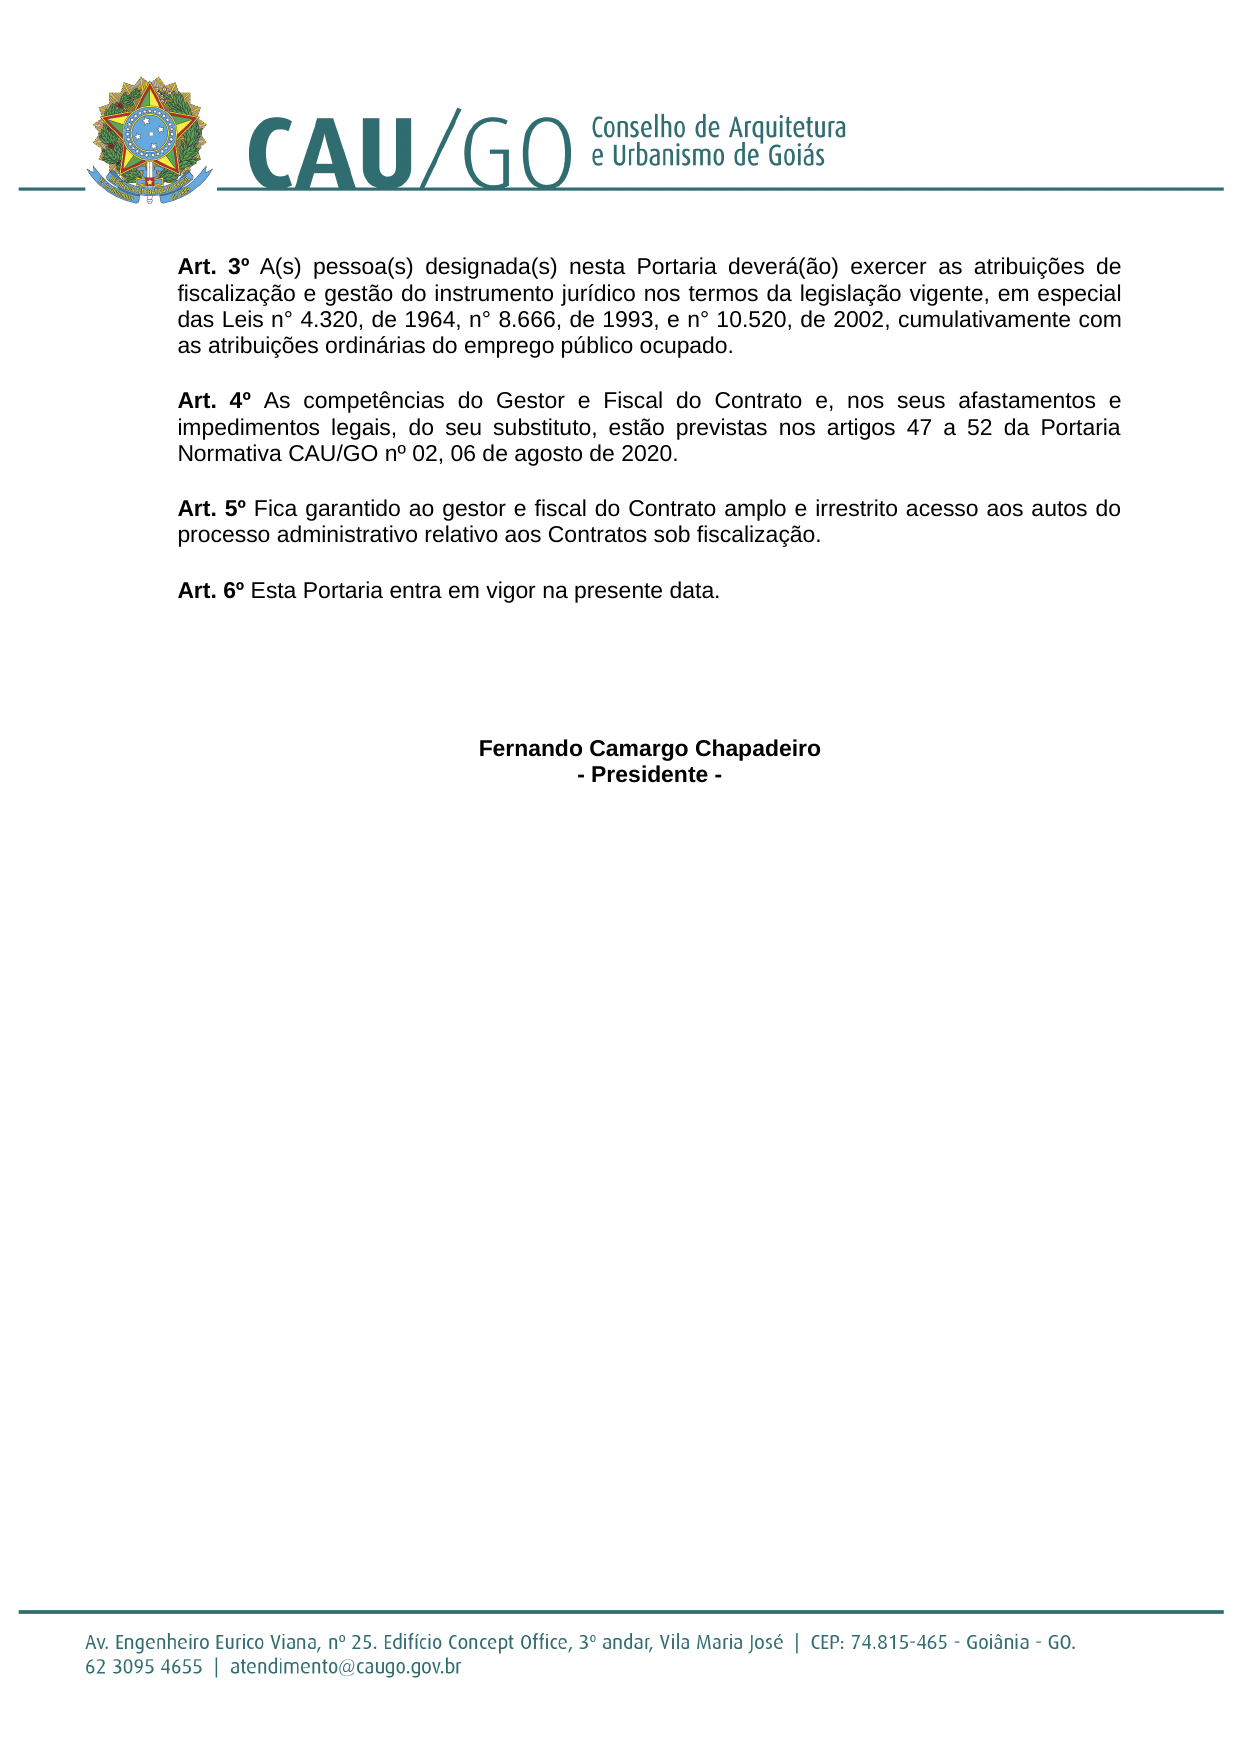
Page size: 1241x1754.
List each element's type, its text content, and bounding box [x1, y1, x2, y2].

text - Presidente - [177, 761, 1122, 787]
text Art. 3º A(s) pessoa(s) designada(s) nesta Portaria deverá(ão) exercer as atribuições de fiscalização e gestão do instrumento jurídico nos termos da legislação vigente, em especial das Leis n° 4.320, de 1964, n° 8.666, de 1993, e n° 10.520, de 2002, cumulativamente com as atribuições ordinárias do emprego público ocupado. [177, 253, 1122, 358]
text Art. 6º Esta Portaria entra em vigor na presente data. [177, 577, 1122, 603]
text Fernando Camargo Chapadeiro [177, 735, 1122, 761]
text Art. 5º Fica garantido ao gestor e fiscal do Contrato amplo e irrestrito acesso aos autos do processo administrativo relativo aos Contratos sob fiscalização. [177, 495, 1122, 548]
text Art. 4º As competências do Gestor e Fiscal do Contrato e, nos seus afastamentos e impedimentos legais, do seu substituto, estão previstas nos artigos 47 a 52 da Portaria Normativa CAU/GO nº 02, 06 de agosto de 2020. [177, 387, 1122, 466]
